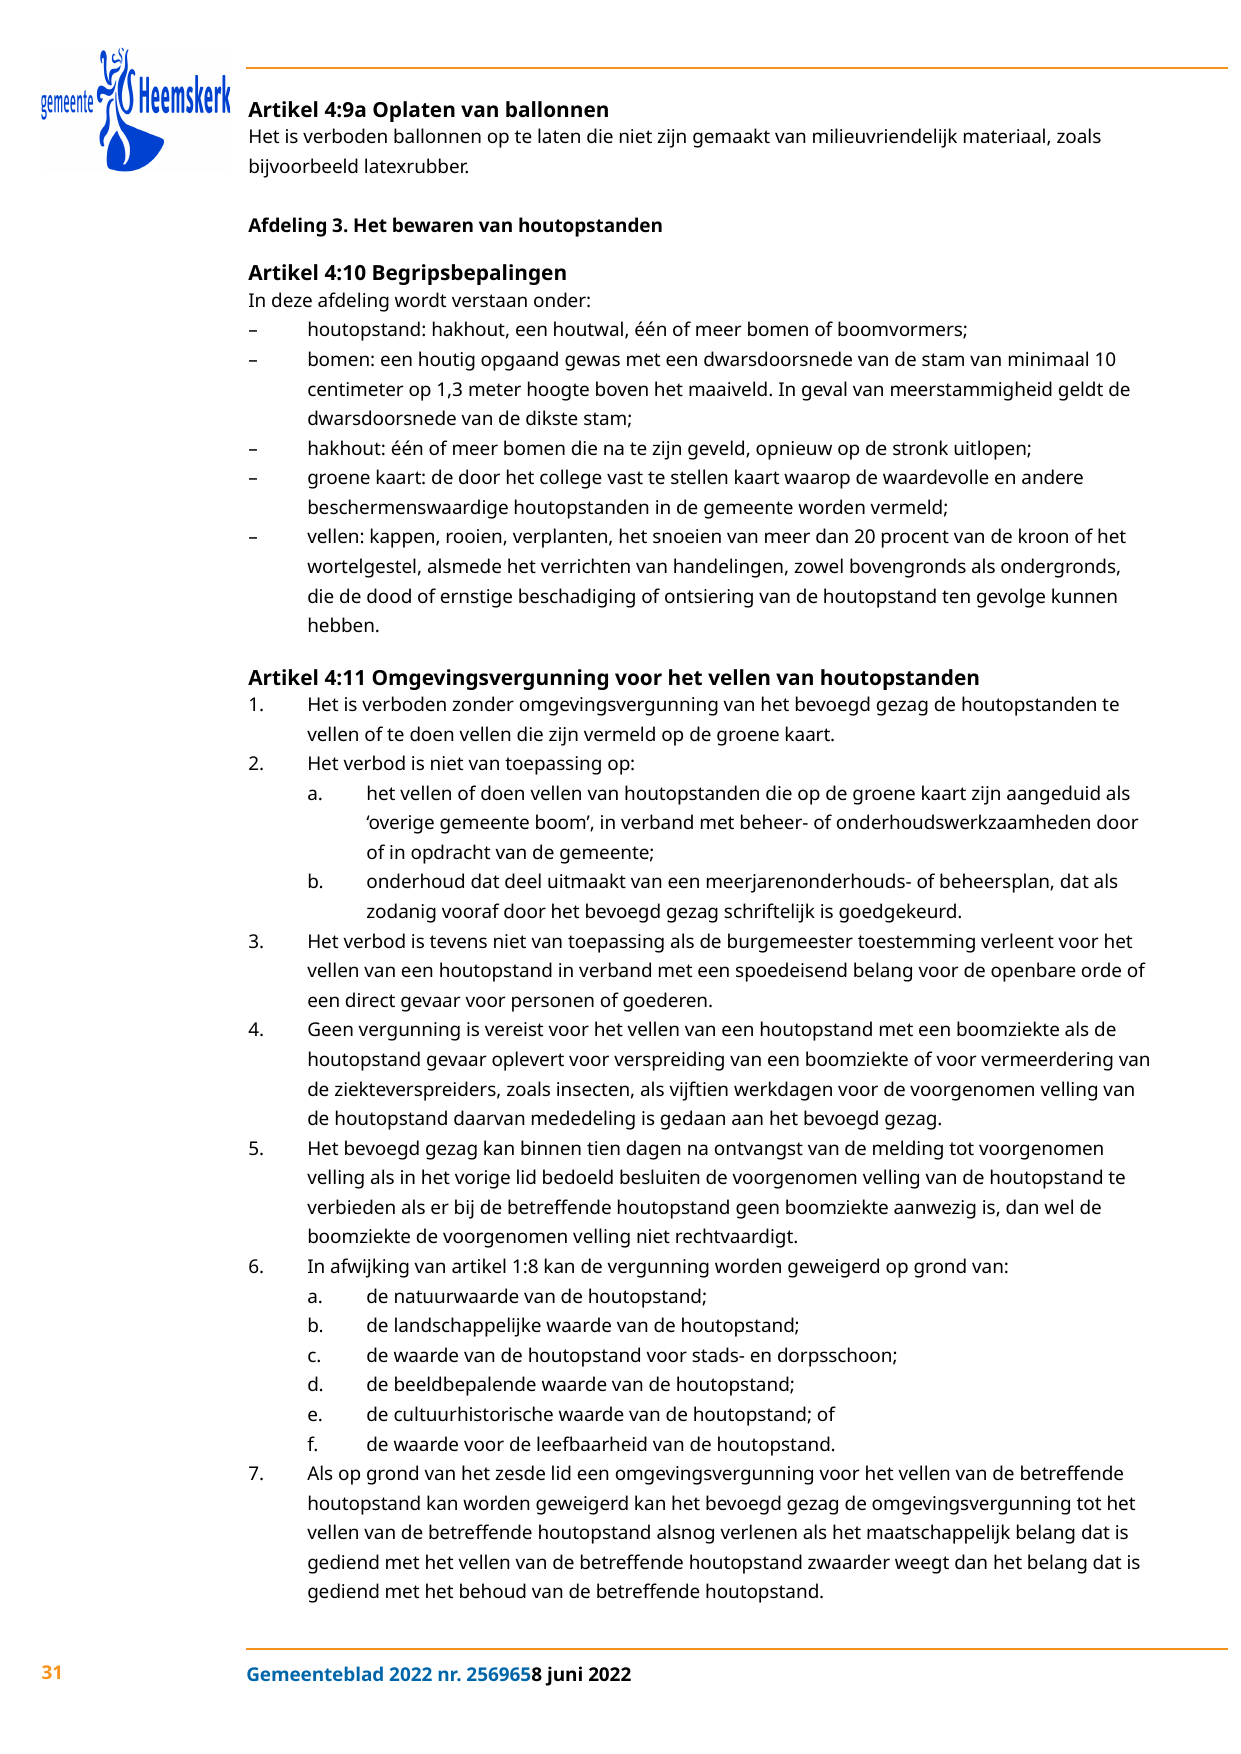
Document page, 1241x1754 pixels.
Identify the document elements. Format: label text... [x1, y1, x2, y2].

list groene kaart: de door het college vast te stellen kaart waarop de waardevolle en andere beschermenswaardige houtopstanden in de gemeente worden vermeld; [248, 464, 1152, 520]
list hakhout: één of meer bomen die na te zijn geveld, opnieuw op de stronk uitlopen; [248, 435, 1152, 461]
text Artikel 4:10 Begripsbepalingen [248, 258, 1152, 287]
text Artikel 4:11 Omgevingsvergunning voor het vellen van houtopstanden [248, 663, 1152, 691]
list In afwijking van artikel 1:8 kan de vergunning worden geweigerd op grond van: [248, 1253, 1152, 1279]
list Het verbod is niet van toepassing op: [248, 750, 1152, 776]
list de landschappelijke waarde van de houtopstand; [307, 1312, 1152, 1338]
list het vellen of doen vellen van houtopstanden die op de groene kaart zijn aangeduid als ‘overige gemeente boom’, in verband met beheer- of onderhoudswerkzaamheden door of in opdracht van de gemeente; [307, 780, 1152, 865]
list onderhoud dat deel uitmaakt van een meerjarenonderhouds- of beheersplan, dat als zodanig vooraf door het bevoegd gezag schriftelijk is goedgekeurd. [307, 869, 1152, 924]
list de waarde voor de leefbaarheid van de houtopstand. [307, 1431, 1152, 1457]
list bomen: een houtig opgaand gewas met een dwarsdoorsnede van de stam van minimaal 10 centimeter op 1,3 meter hoogte boven het maaiveld. In geval van meerstammigheid geldt de dwarsdoorsnede van de dikste stam; [248, 346, 1152, 431]
text Artikel 4:9a Oplaten van ballonnen [248, 95, 1152, 123]
list Als op grond van het zesde lid een omgevingsvergunning voor het vellen van de betreffende houtopstand kan worden geweigerd kan het bevoegd gezag de omgevingsvergunning tot het vellen van de betreffende houtopstand alsnog verlenen als het maatschappelijk belang dat is gediend met het vellen van de betreffende houtopstand zwaarder weegt dan het belang dat is gediend met het behoud van de betreffende houtopstand. [248, 1460, 1152, 1604]
list de natuurwaarde van de houtopstand; [307, 1283, 1152, 1309]
text Het is verboden ballonnen op te laten die niet zijn gemaakt van milieuvriendelijk materiaal, zoals bijvoorbeeld latexrubber. [248, 123, 1152, 178]
list Het is verboden zonder omgevingsvergunning van het bevoegd gezag de houtopstanden te vellen of te doen vellen die zijn vermeld op de groene kaart. [248, 691, 1152, 747]
text In deze afdeling wordt verstaan onder: [248, 287, 1152, 313]
list Het bevoegd gezag kan binnen tien dagen na ontvangst van de melding tot voorgenomen velling als in het vorige lid bedoeld besluiten de voorgenomen velling van de houtopstand te verbieden als er bij de betreffende houtopstand geen boomziekte aanwezig is, dan wel de boomziekte de voorgenomen velling niet rechtvaardigt. [248, 1135, 1152, 1249]
list Het verbod is tevens niet van toepassing als de burgemeester toestemming verleent voor het vellen van een houtopstand in verband met een spoedeisend belang voor de openbare orde of een direct gevaar voor personen of goederen. [248, 928, 1152, 1013]
list de waarde van de houtopstand voor stads- en dorpsschoon; [307, 1342, 1152, 1368]
list Geen vergunning is vereist voor het vellen van een houtopstand met een boomziekte als de houtopstand gevaar oplevert voor verspreiding van een boomziekte of voor vermeerdering van de ziekteverspreiders, zoals insecten, als vijftien werkdagen voor de voorgenomen velling van de houtopstand daarvan mededeling is gedaan aan het bevoegd gezag. [248, 1017, 1152, 1131]
picture [41, 47, 231, 172]
list houtopstand: hakhout, een houtwal, één of meer bomen of boomvormers; [248, 317, 1152, 342]
list de beeldbepalende waarde van de houtopstand; [307, 1372, 1152, 1397]
list de cultuurhistorische waarde van de houtopstand; of [307, 1401, 1152, 1427]
list vellen: kappen, rooien, verplanten, het snoeien van meer dan 20 procent van de kroon of het wortelgestel, alsmede het verrichten van handelingen, zowel bovengronds als ondergronds, die de dood of ernstige beschadiging of ontsiering van de houtopstand ten gevolge kunnen hebben. [248, 524, 1152, 638]
text Afdeling 3. Het bewaren van houtopstanden [248, 212, 1152, 238]
